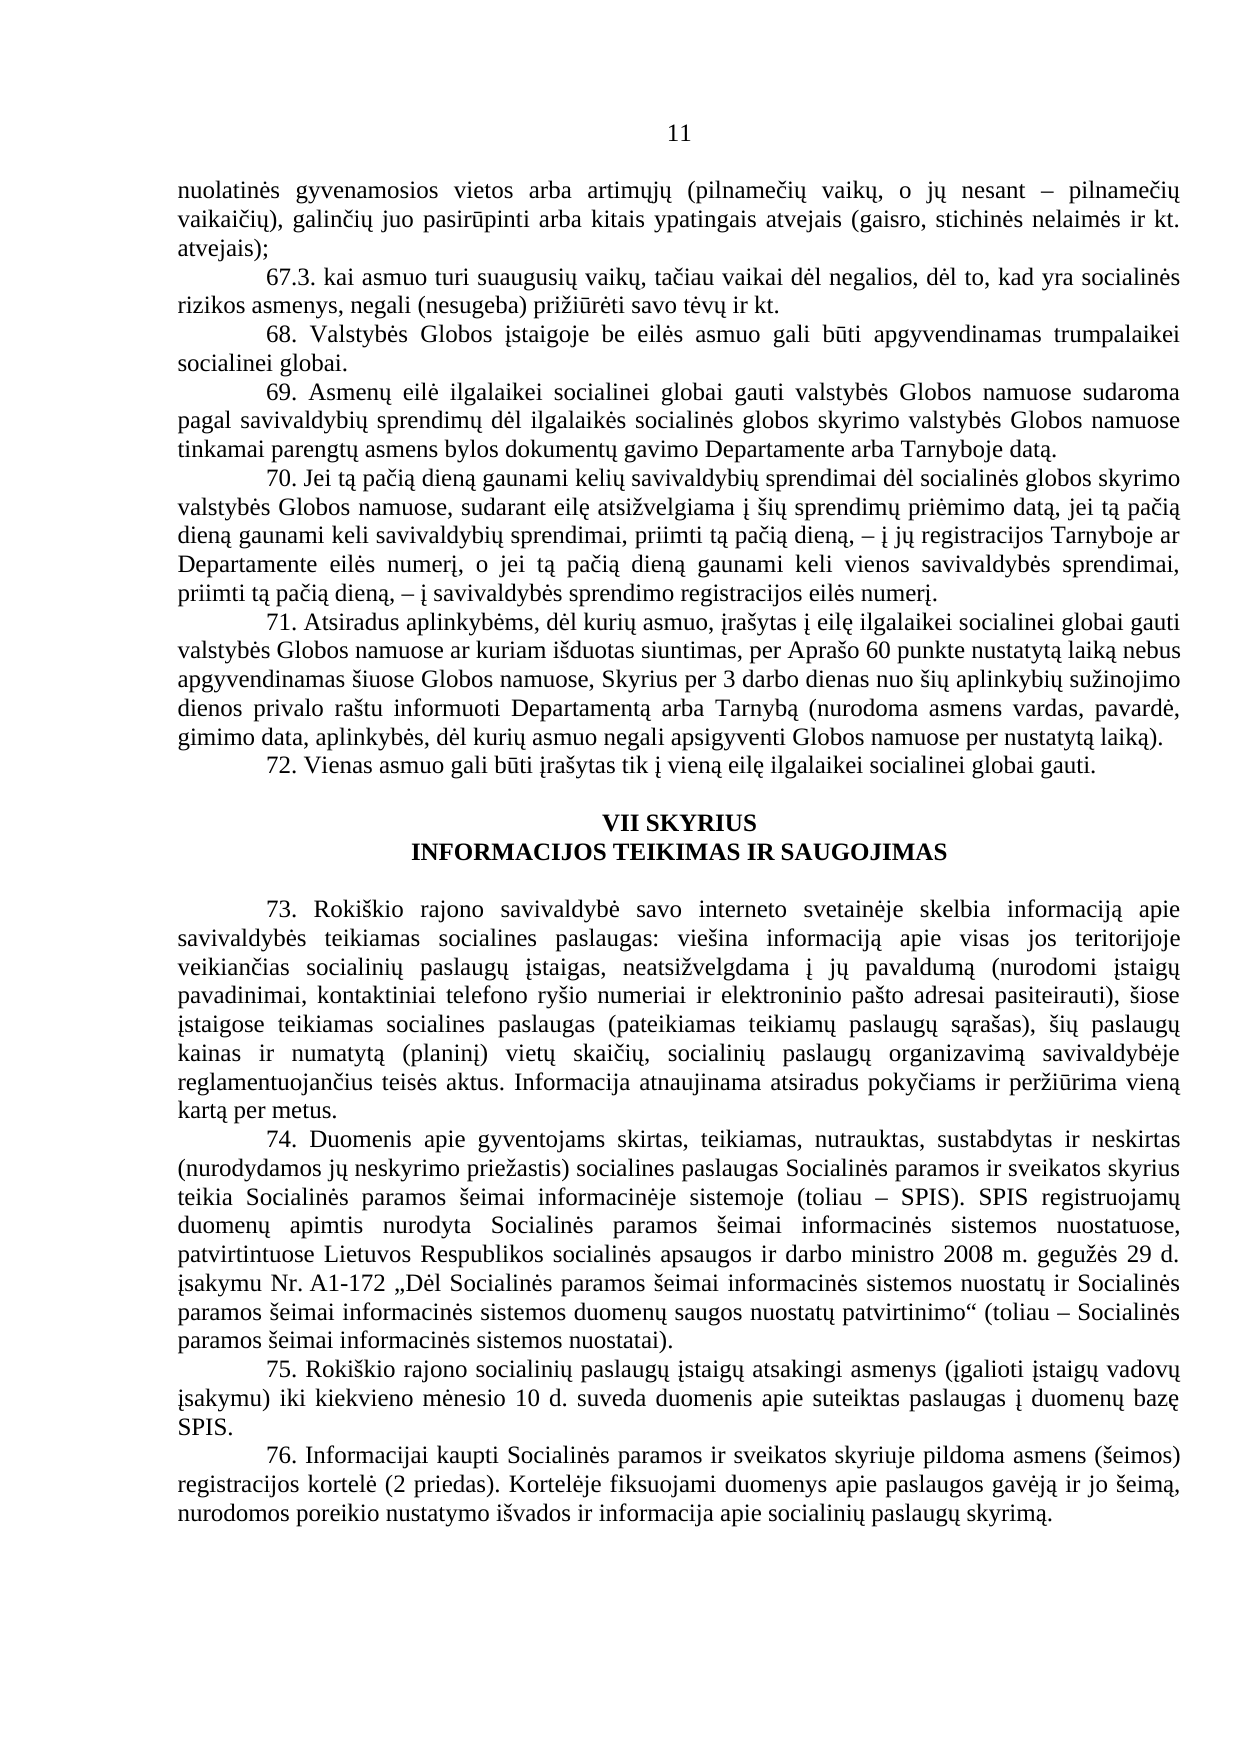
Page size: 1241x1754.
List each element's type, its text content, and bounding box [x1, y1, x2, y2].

text nuolatinės gyvenamosios vietos arba artimųjų (pilnamečių vaikų, o jų nesant – pilnamečių vaikaičių), galinčių juo pasirūpinti arba kitais ypatingais atvejais (gaisro, stichinės nelaimės ir kt. atvejais); [177, 176, 1181, 262]
text INFORMACIJOS TEIKIMAS IR SAUGOJIMAS [177, 837, 1181, 866]
text 69. Asmenų eilė ilgalaikei socialinei globai gauti valstybės Globos namuose sudaroma pagal savivaldybių sprendimų dėl ilgalaikės socialinės globos skyrimo valstybės Globos namuose tinkamai parengtų asmens bylos dokumentų gavimo Departamente arba Tarnyboje datą. [177, 377, 1181, 463]
text 67.3. kai asmuo turi suaugusių vaikų, tačiau vaikai dėl negalios, dėl to, kad yra socialinės rizikos asmenys, negali (nesugeba) prižiūrėti savo tėvų ir kt. [177, 262, 1181, 319]
text 73. Rokiškio rajono savivaldybė savo interneto svetainėje skelbia informaciją apie savivaldybės teikiamas socialines paslaugas: viešina informaciją apie visas jos teritorijoje veikiančias socialinių paslaugų įstaigas, neatsižvelgdama į jų pavaldumą (nurodomi įstaigų pavadinimai, kontaktiniai telefono ryšio numeriai ir elektroninio pašto adresai pasiteirauti), šiose įstaigose teikiamas socialines paslaugas (pateikiamas teikiamų paslaugų sąrašas), šių paslaugų kainas ir numatytą (planinį) vietų skaičių, socialinių paslaugų organizavimą savivaldybėje reglamentuojančius teisės aktus. Informacija atnaujinama atsiradus pokyčiams ir peržiūrima vieną kartą per metus. [177, 894, 1181, 1124]
text 76. Informacijai kaupti Socialinės paramos ir sveikatos skyriuje pildoma asmens (šeimos) registracijos kortelė (2 priedas). Kortelėje fiksuojami duomenys apie paslaugos gavėją ir jo šeimą, nurodomos poreikio nustatymo išvados ir informacija apie socialinių paslaugų skyrimą. [177, 1441, 1181, 1527]
text 70. Jei tą pačią dieną gaunami kelių savivaldybių sprendimai dėl socialinės globos skyrimo valstybės Globos namuose, sudarant eilę atsižvelgiama į šių sprendimų priėmimo datą, jei tą pačią dieną gaunami keli savivaldybių sprendimai, priimti tą pačią dieną, – į jų registracijos Tarnyboje ar Departamente eilės numerį, o jei tą pačią dieną gaunami keli vienos savivaldybės sprendimai, priimti tą pačią dieną, – į savivaldybės sprendimo registracijos eilės numerį. [177, 463, 1181, 607]
text 74. Duomenis apie gyventojams skirtas, teikiamas, nutrauktas, sustabdytas ir neskirtas (nurodydamos jų neskyrimo priežastis) socialines paslaugas Socialinės paramos ir sveikatos skyrius teikia Socialinės paramos šeimai informacinėje sistemoje (toliau – SPIS). SPIS registruojamų duomenų apimtis nurodyta Socialinės paramos šeimai informacinės sistemos nuostatuose, patvirtintuose Lietuvos Respublikos socialinės apsaugos ir darbo ministro 2008 m. gegužės 29 d. įsakymu Nr. A1‑172 „Dėl Socialinės paramos šeimai informacinės sistemos nuostatų ir Socialinės paramos šeimai informacinės sistemos duomenų saugos nuostatų patvirtinimo“ (toliau ‒ Socialinės paramos šeimai informacinės sistemos nuostatai). [177, 1124, 1181, 1354]
text 72. Vienas asmuo gali būti įrašytas tik į vieną eilę ilgalaikei socialinei globai gauti. [177, 751, 1181, 779]
text 71. Atsiradus aplinkybėms, dėl kurių asmuo, įrašytas į eilę ilgalaikei socialinei globai gauti valstybės Globos namuose ar kuriam išduotas siuntimas, per Aprašo 60 punkte nustatytą laiką nebus apgyvendinamas šiuose Globos namuose, Skyrius per 3 darbo dienas nuo šių aplinkybių sužinojimo dienos privalo raštu informuoti Departamentą arba Tarnybą (nurodoma asmens vardas, pavardė, gimimo data, aplinkybės, dėl kurių asmuo negali apsigyventi Globos namuose per nustatytą laiką). [177, 607, 1181, 751]
text 75. Rokiškio rajono socialinių paslaugų įstaigų atsakingi asmenys (įgalioti įstaigų vadovų įsakymu) iki kiekvieno mėnesio 10 d. suveda duomenis apie suteiktas paslaugas į duomenų bazę SPIS. [177, 1354, 1181, 1441]
text VII SKYRIUS [177, 808, 1181, 837]
text 68. Valstybės Globos įstaigoje be eilės asmuo gali būti apgyvendinamas trumpalaikei socialinei globai. [177, 319, 1181, 377]
